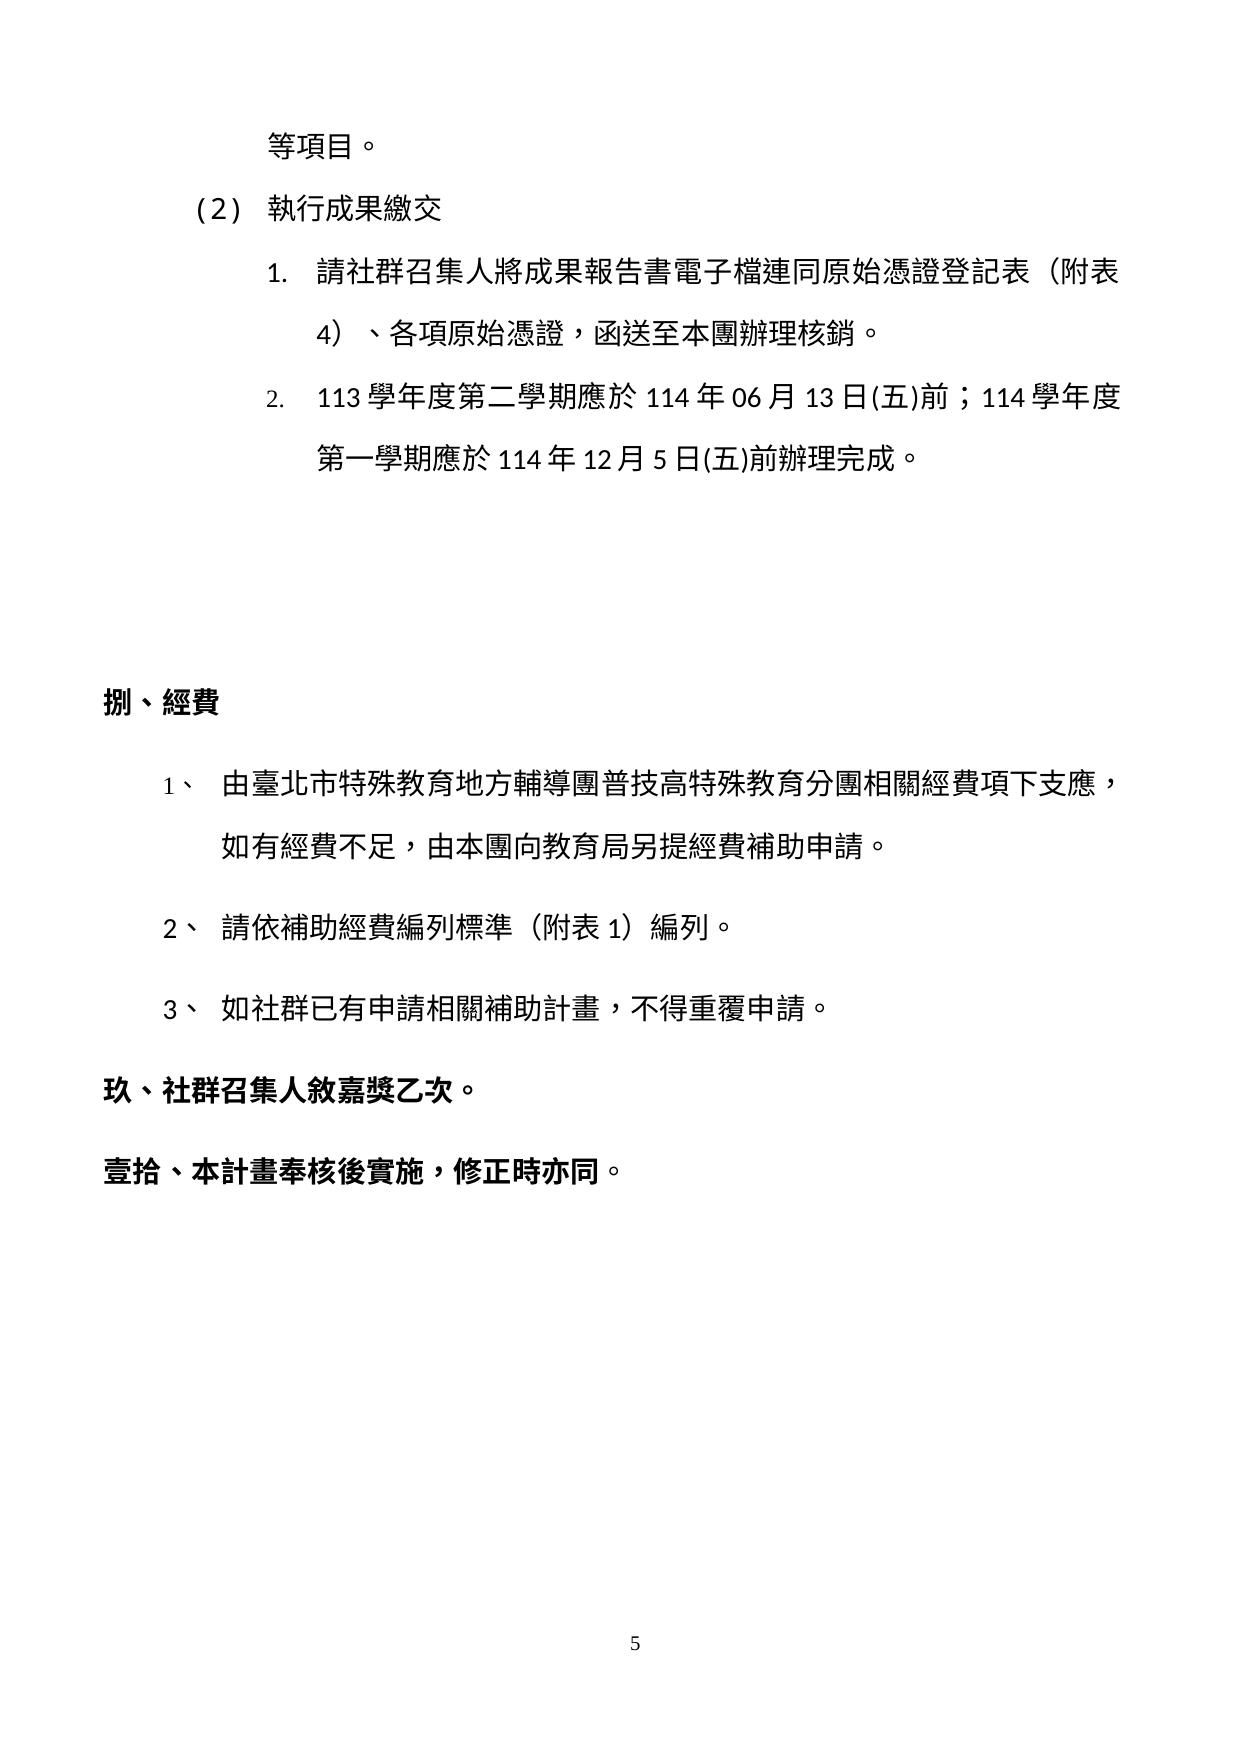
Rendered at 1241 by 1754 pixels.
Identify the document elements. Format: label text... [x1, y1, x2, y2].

list 113學年度第二學期應於114年06月13日(五)前；114學年度第一學期應於114年12月5日(五)前辦理完成。 [266, 353, 1122, 478]
list 請社群召集人將成果報告書電子檔連同原始憑證登記表（附表4）、各項原始憑證，函送至本團辦理核銷。 [266, 228, 1122, 353]
text 捌、經費 [103, 659, 1152, 722]
list 如社群已有申請相關補助計畫，不得重覆申請。 [162, 965, 1152, 1028]
list 等項目。 [267, 103, 1122, 165]
text 壹拾、本計畫奉核後實施，修正時亦同。 [103, 1128, 1152, 1190]
list 請依補助經費編列標準（附表1）編列。 [162, 884, 1152, 947]
list 執行成果繳交 [192, 165, 1122, 228]
list 由臺北市特殊教育地方輔導團普技高特殊教育分團相關經費項下支應，如有經費不足，由本團向教育局另提經費補助申請。 [162, 740, 1152, 865]
text 玖、社群召集人敘嘉獎乙次。 [103, 1047, 1152, 1109]
